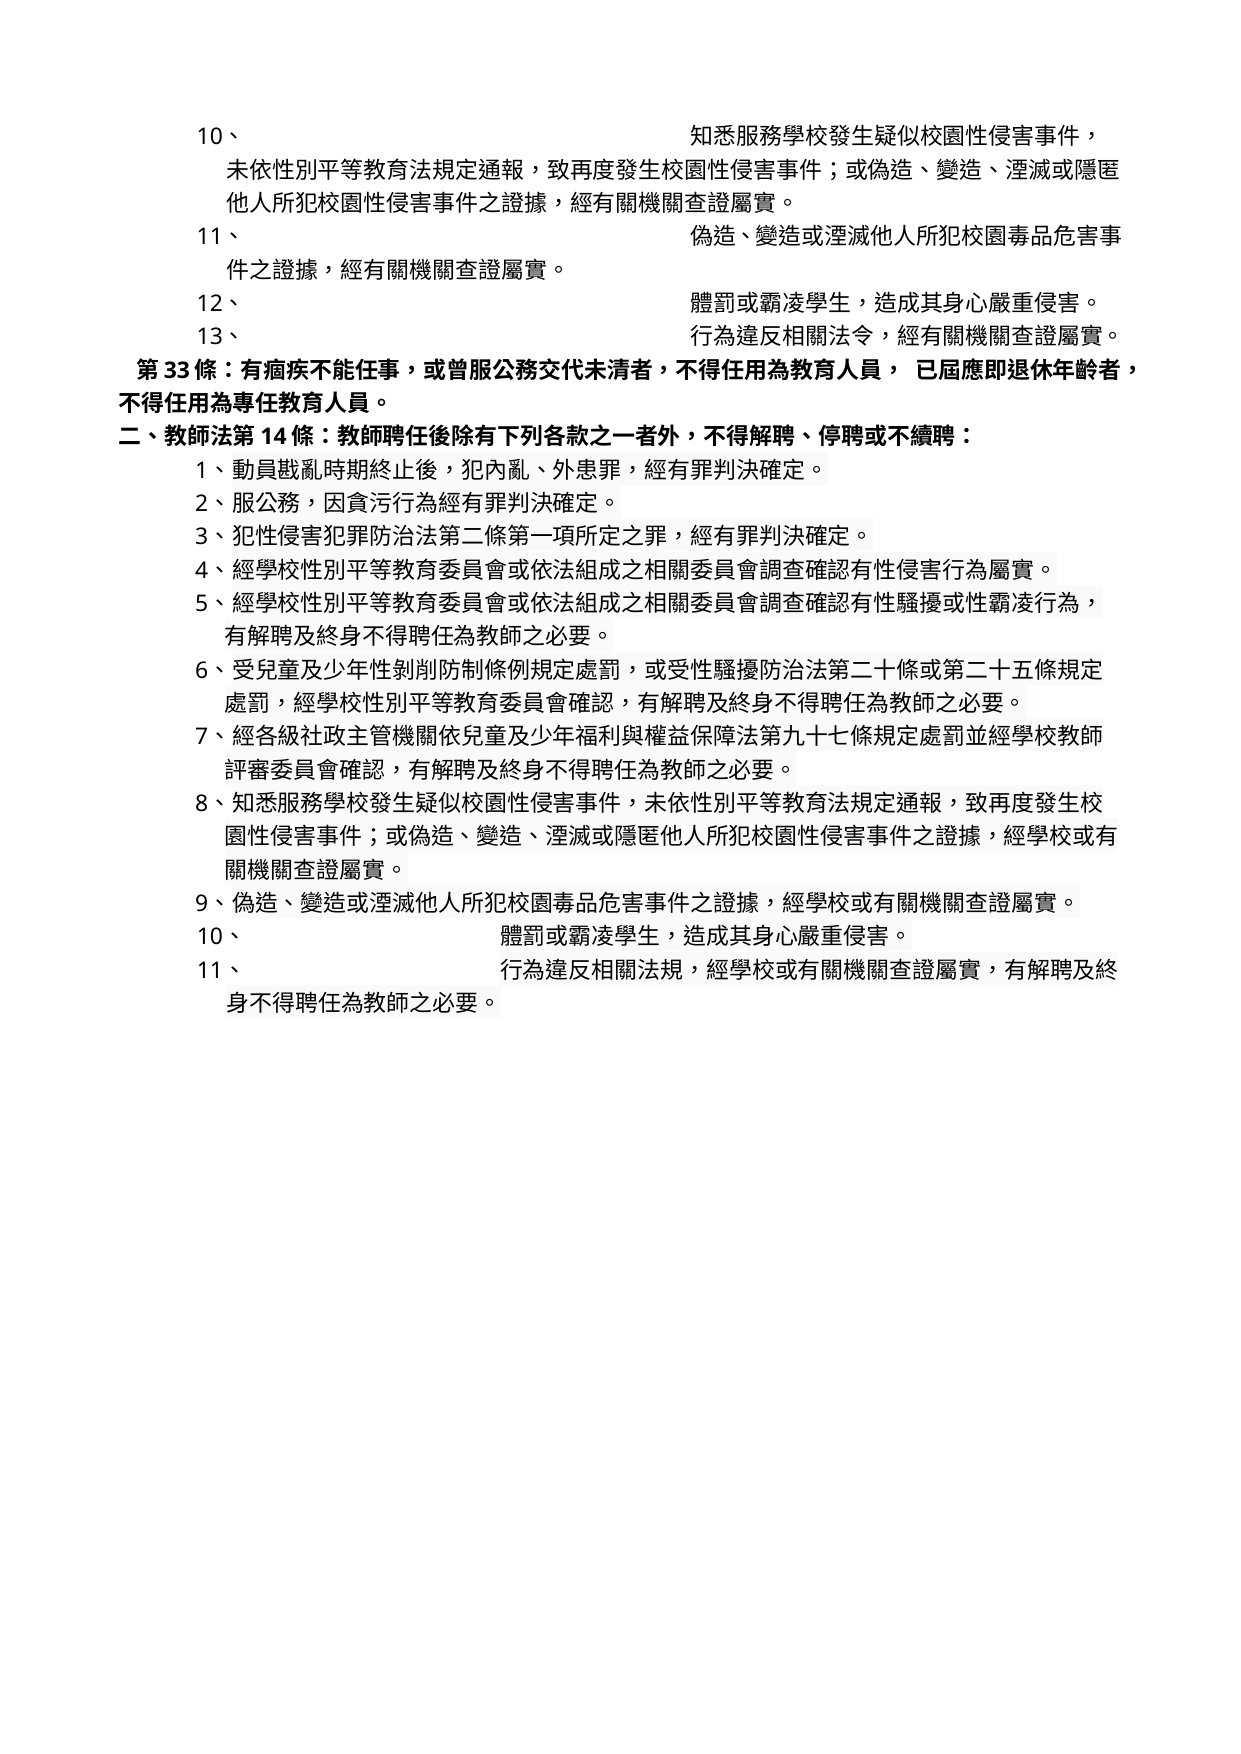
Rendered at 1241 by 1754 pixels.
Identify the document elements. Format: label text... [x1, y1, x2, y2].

list 偽造、變造或湮滅他人所犯校園毒品危害事件之證據，經學校或有關機關查證屬實。 [195, 885, 1122, 918]
list 犯性侵害犯罪防治法第二條第一項所定之罪，經有罪判決確定。 [195, 518, 1122, 551]
list 體罰或霸凌學生，造成其身心嚴重侵害。 [196, 285, 1122, 318]
list 經學校性別平等教育委員會或依法組成之相關委員會調查確認有性騷擾或性霸凌行為，有解聘及終身不得聘任為教師之必要。 [195, 585, 1122, 651]
list 受兒童及少年性剝削防制條例規定處罰，或受性騷擾防治法第二十條或第二十五條規定處罰，經學校性別平等教育委員會確認，有解聘及終身不得聘任為教師之必要。 [195, 651, 1122, 718]
list 知悉服務學校發生疑似校園性侵害事件，未依性別平等教育法規定通報，致再度發生校園性侵害事件；或偽造、變造、湮滅或隱匿他人所犯校園性侵害事件之證據，經學校或有關機關查證屬實。 [195, 785, 1122, 885]
text 第33條：有痼疾不能任事，或曾服公務交代未清者，不得任用為教育人員， 已屆應即退休年齡者，不得任用為專任教育人員。 [118, 351, 1122, 418]
text 二、教師法第14條：教師聘任後除有下列各款之一者外，不得解聘、停聘或不續聘： [118, 418, 1122, 451]
list 行為違反相關法令，經有關機關查證屬實。 [196, 318, 1122, 351]
list 動員戡亂時期終止後，犯內亂、外患罪，經有罪判決確定。 [195, 451, 1122, 485]
list 經學校性別平等教育委員會或依法組成之相關委員會調查確認有性侵害行為屬實。 [195, 551, 1122, 585]
list 服公務，因貪污行為經有罪判決確定。 [195, 485, 1122, 518]
list 偽造、變造或湮滅他人所犯校園毒品危害事件之證據，經有關機關查證屬實。 [196, 218, 1122, 285]
list 行為違反相關法規，經學校或有關機關查證屬實，有解聘及終身不得聘任為教師之必要。 [197, 951, 1122, 1018]
list 體罰或霸凌學生，造成其身心嚴重侵害。 [197, 918, 1122, 951]
list 知悉服務學校發生疑似校園性侵害事件，未依性別平等教育法規定通報，致再度發生校園性侵害事件；或偽造、變造、湮滅或隱匿他人所犯校園性侵害事件之證據，經有關機關查證屬實。 [196, 118, 1122, 218]
list 經各級社政主管機關依兒童及少年福利與權益保障法第九十七條規定處罰並經學校教師評審委員會確認，有解聘及終身不得聘任為教師之必要。 [195, 718, 1122, 785]
